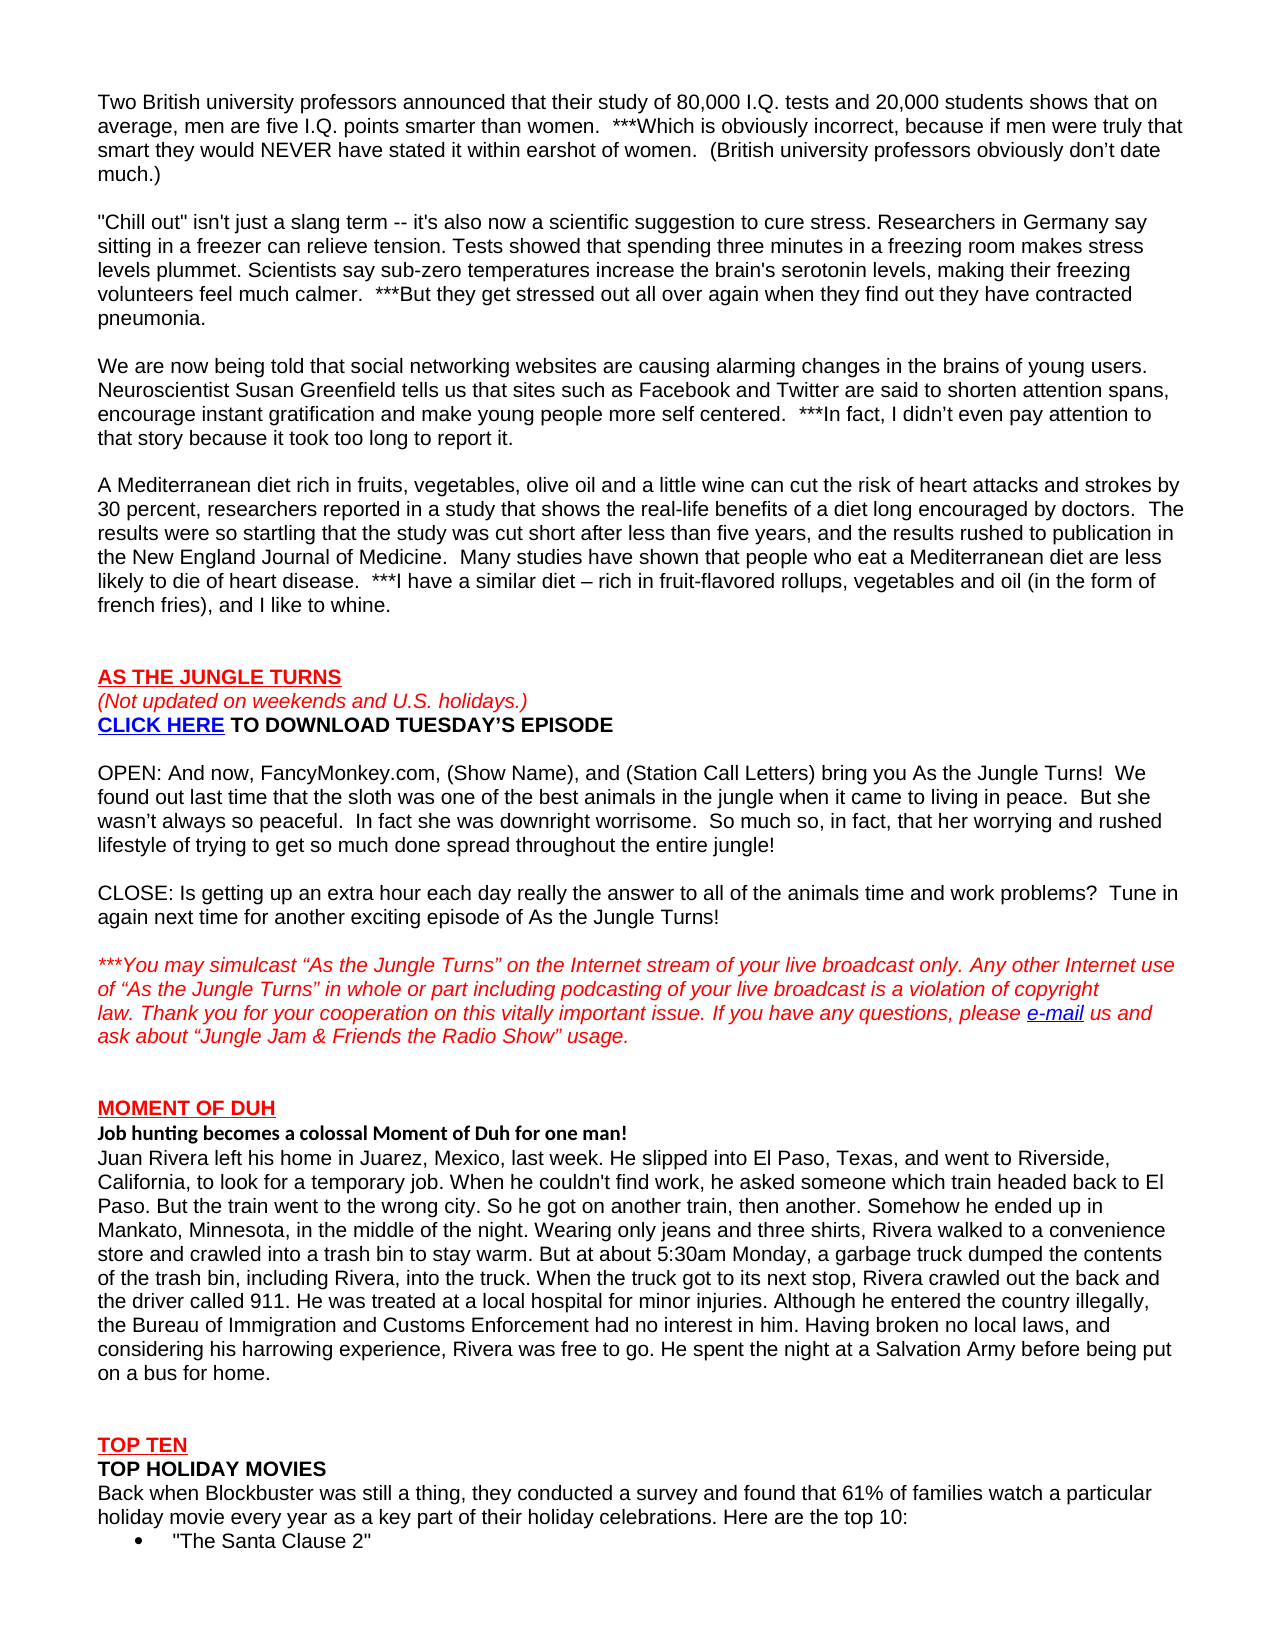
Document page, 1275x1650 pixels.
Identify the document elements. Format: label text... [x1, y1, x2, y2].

text CLOSE: Is getting up an extra hour each day really the answer to all of the animals time and work problems? Tune in again next time for another exciting episode of As the Jungle Turns! [97, 881, 1185, 928]
text TOP HOLIDAY MOVIES [97, 1457, 1185, 1481]
text Back when Blockbuster was still a thing, they conducted a survey and found that 61% of families watch a particular holiday movie every year as a key part of their holiday celebrations. Here are the top 10: [97, 1481, 1185, 1529]
text A Mediterranean diet rich in fruits, vegetables, olive oil and a little wine can cut the risk of heart attacks and strokes by 30 percent, researchers reported in a study that shows the real-life benefits of a diet long encouraged by doctors. The results were so startling that the study was cut short after less than five years, and the results rushed to publication in the New England Journal of Medicine. Many studies have shown that people who eat a Mediterranean diet are less likely to die of heart disease. ***I have a similar diet – rich in fruit-flavored rollups, vegetables and oil (in the form of french fries), and I like to whine. [97, 473, 1185, 617]
text AS THE JUNGLE TURNS [97, 665, 1185, 689]
text Two British university professors announced that their study of 80,000 I.Q. tests and 20,000 students shows that on average, men are five I.Q. points smarter than women. ***Which is obviously incorrect, because if men were truly that smart they would NEVER have stated it within earshot of women. (British university professors obviously don’t date much.) [97, 90, 1185, 186]
list "The Santa Clause 2" [135, 1529, 1185, 1553]
text CLICK HERE TO DOWNLOAD TUESDAY’S EPISODE [97, 713, 1185, 737]
text "Chill out" isn't just a slang term -- it's also now a scientific suggestion to cure stress. Researchers in Germany say sitting in a freezer can relieve tension. Tests showed that spending three minutes in a freezing room makes stress levels plummet. Scientists say sub-zero temperatures increase the brain's serotonin levels, making their freezing volunteers feel much calmer. ***But they get stressed out all over again when they find out they have contracted pneumonia. [97, 210, 1185, 329]
text MOMENT OF DUH Job hunting becomes a colossal Moment of Duh for one man! [97, 1096, 1185, 1146]
text OPEN: And now, FancyMonkey.com, (Show Name), and (Station Call Letters) bring you As the Jungle Turns! We found out last time that the sloth was one of the best animals in the jungle when it came to living in peace. But she wasn’t always so peaceful. In fact she was downright worrisome. So much so, in fact, that her worrying and rushed lifestyle of trying to get so much done spread throughout the entire jungle! [97, 761, 1185, 857]
text TOP TEN [97, 1433, 1185, 1457]
text We are now being told that social networking websites are causing alarming changes in the brains of young users. Neuroscientist Susan Greenfield tells us that sites such as Facebook and Twitter are said to shorten attention spans, encourage instant gratification and make young people more self centered. ***In fact, I didn’t even pay attention to that story because it took too long to report it. [97, 353, 1185, 449]
text ***You may simulcast “As the Jungle Turns” on the Internet stream of your live broadcast only. Any other Internet use of “As the Jungle Turns” in whole or part including podcasting of your live broadcast is a violation of copyright law. Thank you for your cooperation on this vitally important issue. If you have any questions, please e-mail us and ask about “Jungle Jam & Friends the Radio Show” usage. [97, 952, 1185, 1048]
subtitle (Not updated on weekends and U.S. holidays.) [97, 689, 1185, 713]
text Juan Rivera left his home in Juarez, Mexico, last week. He slipped into El Paso, Texas, and went to Riverside, California, to look for a temporary job. When he couldn't find work, he asked someone which train headed back to El Paso. But the train went to the wrong city. So he got on another train, then another. Somehow he ended up in Mankato, Minnesota, in the middle of the night. Wearing only jeans and three shirts, Rivera walked to a convenience store and crawled into a trash bin to stay warm. But at about 5:30am Monday, a garbage truck dumped the contents of the trash bin, including Rivera, into the truck. When the truck got to its next stop, Rivera crawled out the back and the driver called 911. He was treated at a local hospital for minor injuries. Although he entered the country illegally, the Bureau of Immigration and Customs Enforcement had no interest in him. Having broken no local laws, and considering his harrowing experience, Rivera was free to go. He spent the night at a Salvation Army before being put on a bus for home. [97, 1146, 1185, 1385]
